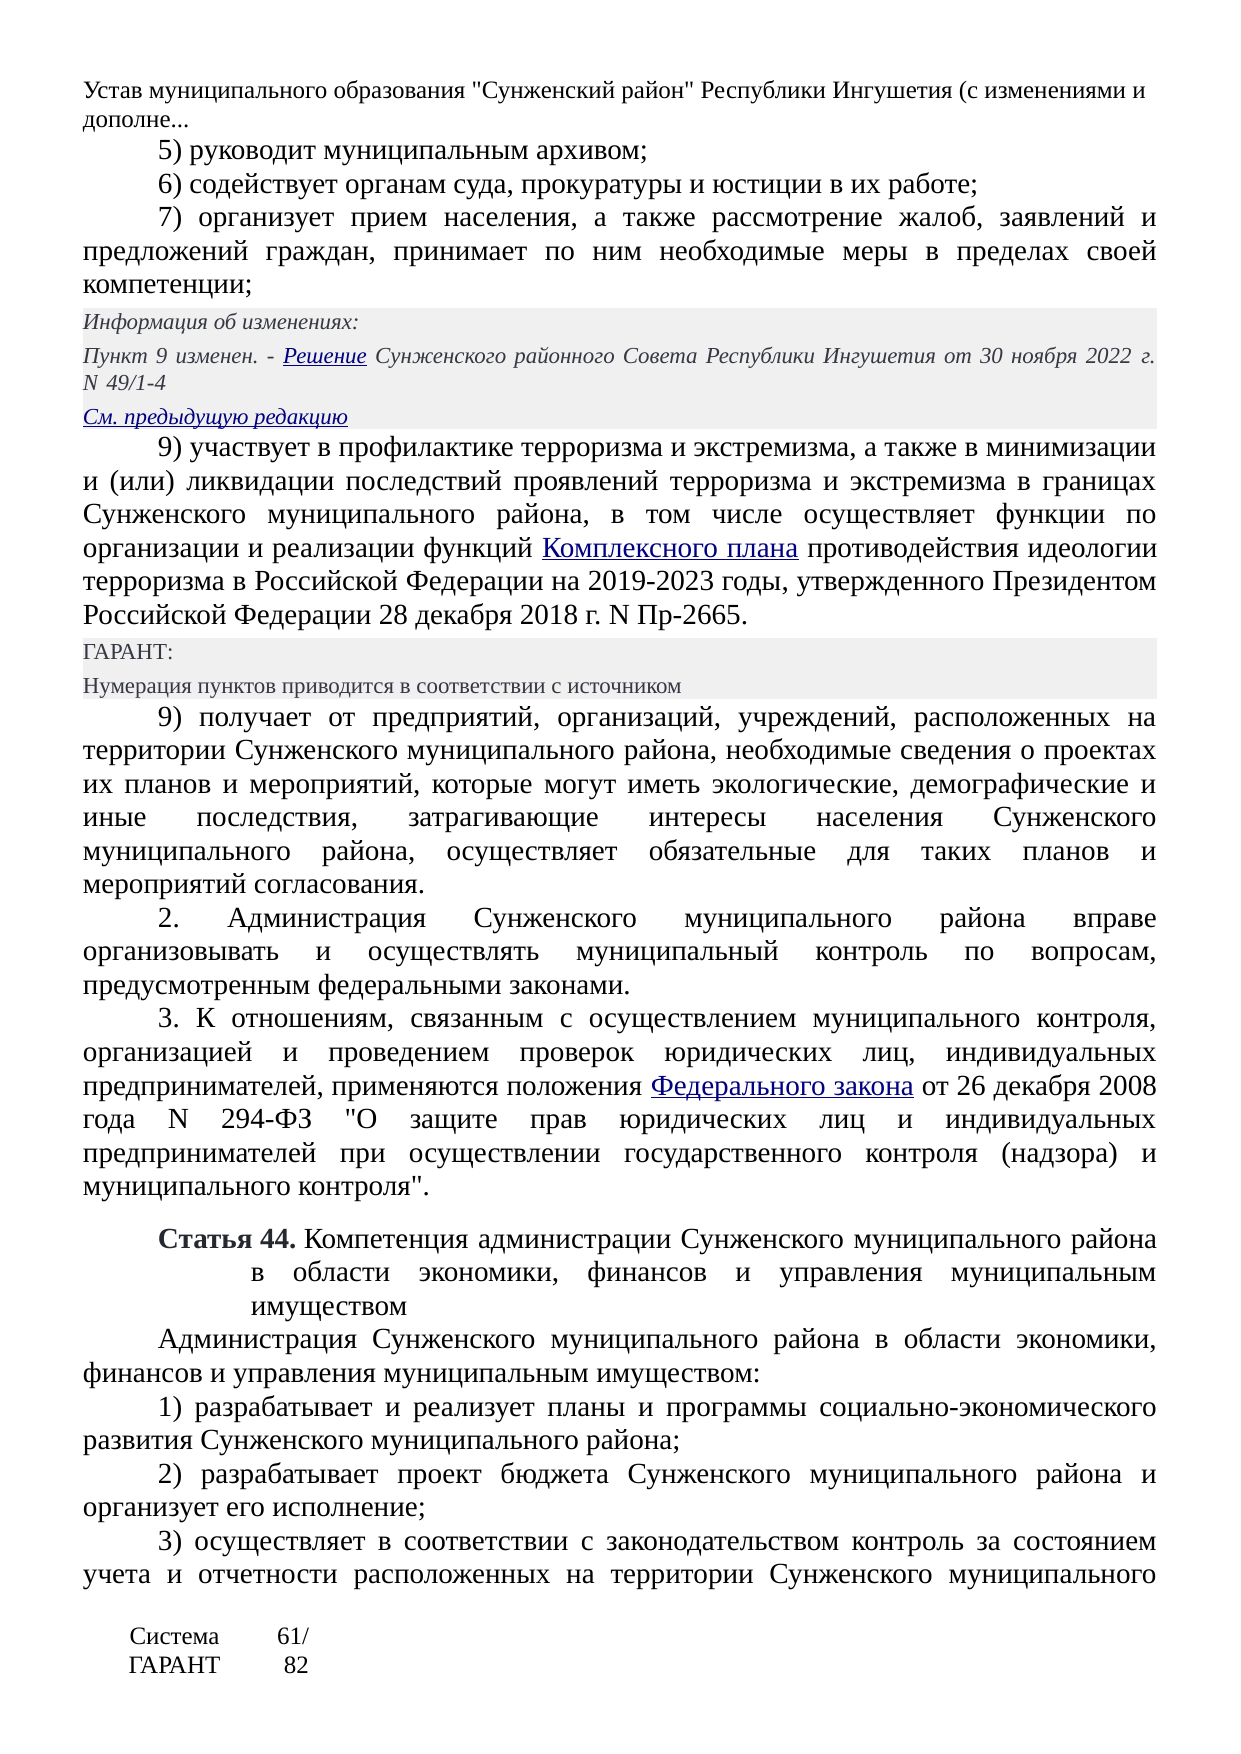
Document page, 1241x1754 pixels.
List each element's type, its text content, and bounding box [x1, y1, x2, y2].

text 3) осуществляет в соответствии с законодательством контроль за состоянием учета и отчетности расположенных на территории Сунженского муниципального [83, 1523, 1157, 1590]
text 6) содействует органам суда, прокуратуры и юстиции в их работе; [83, 166, 1157, 199]
text Статья 44. Компетенция администрации Сунженского муниципального района в области экономики, финансов и управления муниципальным имуществом [158, 1221, 1157, 1322]
text 9) получает от предприятий, организаций, учреждений, расположенных на территории Сунженского муниципального района, необходимые сведения о проектах их планов и мероприятий, которые могут иметь экологические, демографические и иные последствия, затрагивающие интересы населения Сунженского муниципального района, осуществляет обязательные для таких планов и мероприятий согласования. [83, 699, 1157, 900]
text 2) разрабатывает проект бюджета Сунженского муниципального района и организует его исполнение; [83, 1456, 1157, 1523]
text Пункт 9 изменен. - Решение Сунженского районного Совета Республики Ингушетия от 30 ноября 2022 г. N 49/1-4 [83, 368, 1157, 395]
text Нумерация пунктов приводится в соответствии с источником [682, 672, 1157, 699]
text ГАРАНТ: [173, 638, 1157, 664]
text 9) участвует в профилактике терроризма и экстремизма, а также в минимизации и (или) ликвидации последствий проявлений терроризма и экстремизма в границах Сунженского муниципального района, в том числе осуществляет функции по организации и реализации функций Комплексного плана противодействия идеологии терроризма в Российской Федерации на 2019-2023 годы, утвержденного Президентом Российской Федерации 28 декабря 2018 г. N Пр-2665. [83, 429, 1157, 630]
text 3. К отношениям, связанным с осуществлением муниципального контроля, организацией и проведением проверок юридических лиц, индивидуальных предпринимателей, применяются положения Федерального закона от 26 декабря 2008 года N 294-ФЗ "О защите прав юридических лиц и индивидуальных предпринимателей при осуществлении государственного контроля (надзора) и муниципального контроля". [83, 1001, 1157, 1202]
text 5) руководит муниципальным архивом; [83, 132, 1157, 166]
text 7) организует прием населения, а также рассмотрение жалоб, заявлений и предложений граждан, принимает по ним необходимые меры в пределах своей компетенции; [83, 199, 1157, 300]
text Администрация Сунженского муниципального района в области экономики, финансов и управления муниципальным имуществом: [83, 1322, 1157, 1389]
text Информация об изменениях: [362, 308, 1157, 334]
text 2. Администрация Сунженского муниципального района вправе организовывать и осуществлять муниципальный контроль по вопросам, предусмотренным федеральными законами. [83, 900, 1157, 1001]
text См. предыдущую редакцию [350, 403, 1157, 429]
text 1) разрабатывает и реализует планы и программы социально-экономического развития Сунженского муниципального района; [83, 1389, 1157, 1456]
